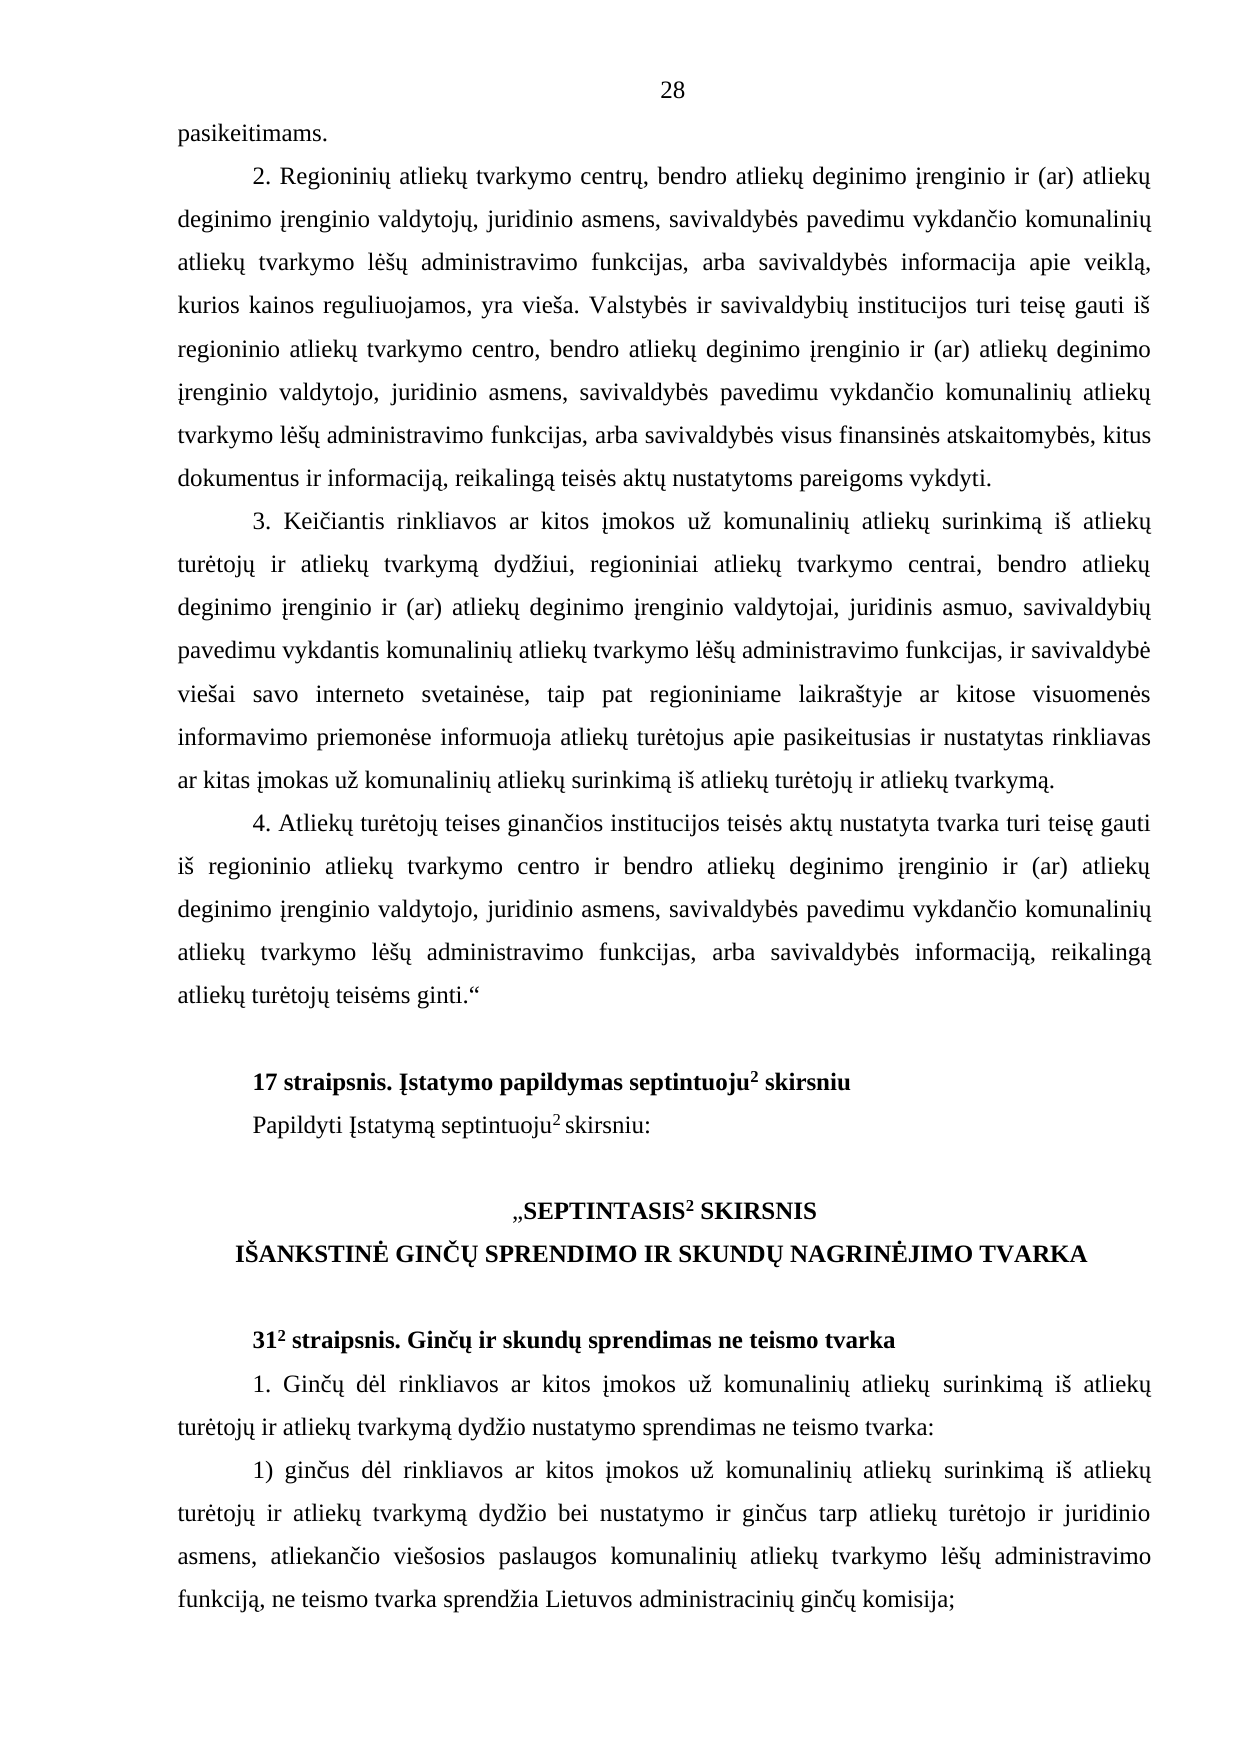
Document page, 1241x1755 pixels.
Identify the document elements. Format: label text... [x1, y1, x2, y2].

text 1) ginčus dėl rinkliavos ar kitos įmokos už komunalinių atliekų surinkimą iš atliekų turėtojų ir atliekų tvarkymą dydžio bei nustatymo ir ginčus tarp atliekų turėtojo ir juridinio asmens, atliekančio viešosios paslaugos komunalinių atliekų tvarkymo lėšų administravimo funkciją, ne teismo tvarka sprendžia Lietuvos administracinių ginčų komisija; [177, 1455, 1152, 1613]
text 17 straipsnis. Įstatymo papildymas septintuoju2 skirsniu [177, 1067, 1152, 1096]
text Papildyti Įstatymą septintuoju2 skirsniu: [177, 1110, 1152, 1139]
text „SEPTINTASIS2 SKIRSNIS [177, 1196, 1152, 1225]
text pasikeitimams. [177, 118, 1152, 147]
text 1. Ginčų dėl rinkliavos ar kitos įmokos už komunalinių atliekų surinkimą iš atliekų turėtojų ir atliekų tvarkymą dydžio nustatymo sprendimas ne teismo tvarka: [177, 1369, 1152, 1441]
text 312 straipsnis. Ginčų ir skundų sprendimas ne teismo tvarka [177, 1326, 1152, 1354]
text 4. Atliekų turėtojų teises ginančios institucijos teisės aktų nustatyta tvarka turi teisę gauti iš regioninio atliekų tvarkymo centro ir bendro atliekų deginimo įrenginio ir (ar) atliekų deginimo įrenginio valdytojo, juridinio asmens, savivaldybės pavedimu vykdančio komunalinių atliekų tvarkymo lėšų administravimo funkcijas, arba savivaldybės informaciją, reikalingą atliekų turėtojų teisėms ginti.“ [177, 808, 1152, 1009]
text 2. Regioninių atliekų tvarkymo centrų, bendro atliekų deginimo įrenginio ir (ar) atliekų deginimo įrenginio valdytojų, juridinio asmens, savivaldybės pavedimu vykdančio komunalinių atliekų tvarkymo lėšų administravimo funkcijas, arba savivaldybės informacija apie veiklą, kurios kainos reguliuojamos, yra vieša. Valstybės ir savivaldybių institucijos turi teisę gauti iš regioninio atliekų tvarkymo centro, bendro atliekų deginimo įrenginio ir (ar) atliekų deginimo įrenginio valdytojo, juridinio asmens, savivaldybės pavedimu vykdančio komunalinių atliekų tvarkymo lėšų administravimo funkcijas, arba savivaldybės visus finansinės atskaitomybės, kitus dokumentus ir informaciją, reikalingą teisės aktų nustatytoms pareigoms vykdyti. [177, 161, 1152, 492]
text 3. Keičiantis rinkliavos ar kitos įmokos už komunalinių atliekų surinkimą iš atliekų turėtojų ir atliekų tvarkymą dydžiui, regioniniai atliekų tvarkymo centrai, bendro atliekų deginimo įrenginio ir (ar) atliekų deginimo įrenginio valdytojai, juridinis asmuo, savivaldybių pavedimu vykdantis komunalinių atliekų tvarkymo lėšų administravimo funkcijas, ir savivaldybė viešai savo interneto svetainėse, taip pat regioniniame laikraštyje ar kitose visuomenės informavimo priemonėse informuoja atliekų turėtojus apie pasikeitusias ir nustatytas rinkliavas ar kitas įmokas už komunalinių atliekų surinkimą iš atliekų turėtojų ir atliekų tvarkymą. [177, 506, 1152, 794]
text IŠANKSTINĖ GINČŲ SPRENDIMO IR SKUNDŲ NAGRINĖJIMO TVARKA [177, 1239, 1152, 1268]
